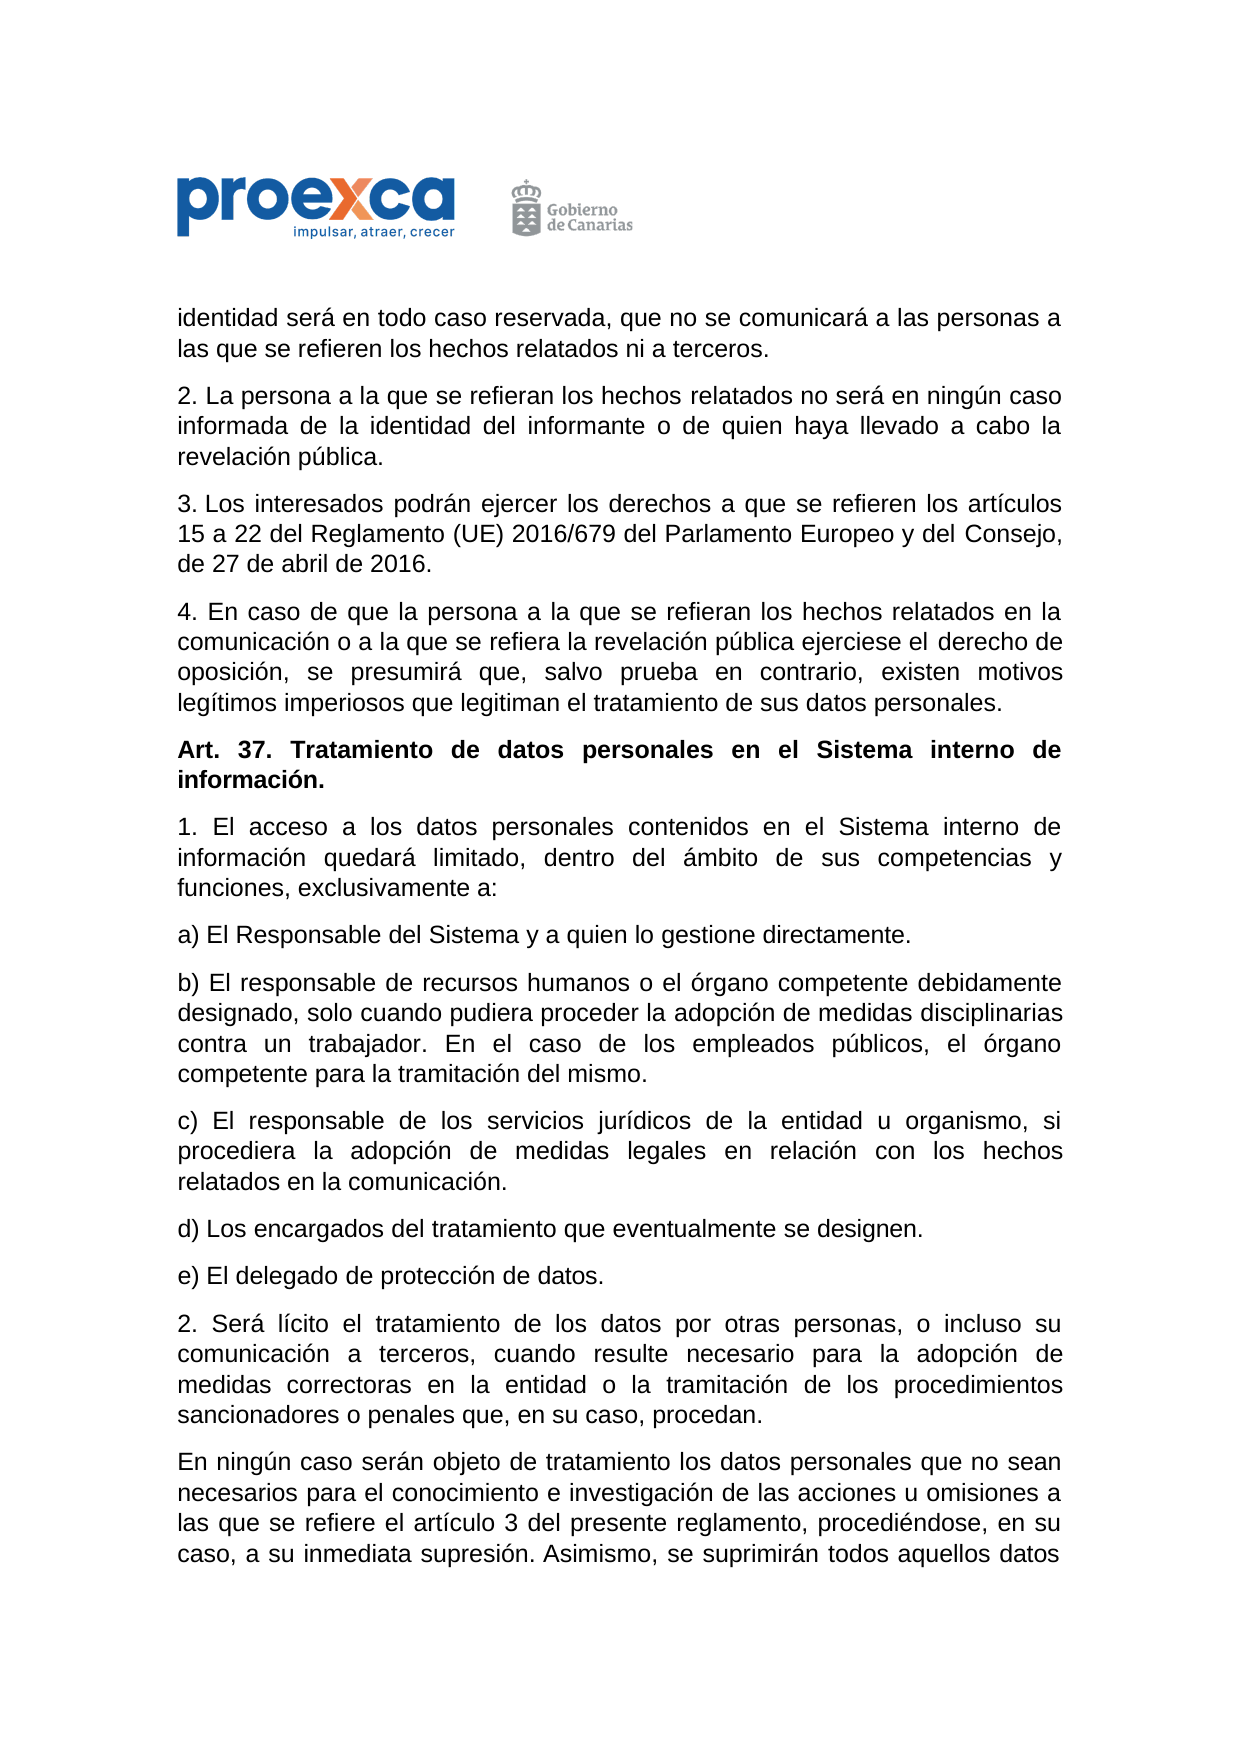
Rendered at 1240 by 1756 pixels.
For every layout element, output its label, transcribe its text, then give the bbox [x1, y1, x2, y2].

text En ningún caso serán objeto de tratamiento los datos personales que no sean necesarios para el conocimiento e investigación de las acciones u omisiones a las que se refiere el artículo 3 del presente reglamento, procediéndose, en su caso, a su inmediata supresión. Asimismo, se suprimirán todos aquellos datos [177, 1447, 1063, 1567]
text identidad será en todo caso reservada, que no se comunicará a las personas a las que se refieren los hechos relatados ni a terceros. [177, 303, 1063, 362]
list La persona a la que se refieran los hechos relatados no será en ningún caso informada de la identidad del informante o de quien haya llevado a cabo la revelación pública. [177, 381, 1063, 470]
list El delegado de protección de datos. [177, 1261, 1077, 1290]
list El responsable de recursos humanos o el órgano competente debidamente designado, solo cuando pudiera proceder la adopción de medidas disciplinarias contra un trabajador. En el caso de los empleados públicos, el órgano competente para la tramitación del mismo. [177, 968, 1063, 1088]
list El acceso a los datos personales contenidos en el Sistema interno de información quedará limitado, dentro del ámbito de sus competencias y funciones, exclusivamente a: [177, 812, 1063, 902]
list El responsable de los servicios jurídicos de la entidad u organismo, si procediera la adopción de medidas legales en relación con los hechos relatados en la comunicación. [177, 1106, 1063, 1196]
list En caso de que la persona a la que se refieran los hechos relatados en la comunicación o a la que se refiera la revelación pública ejerciese el derecho de oposición, se presumirá que, salvo prueba en contrario, existen motivos legítimos imperiosos que legitiman el tratamiento de sus datos personales. [177, 596, 1063, 716]
list Los encargados del tratamiento que eventualmente se designen. [177, 1214, 1077, 1243]
subtitle Art. 37. Tratamiento de datos personales en el Sistema interno de información. [177, 735, 1063, 794]
list Los interesados podrán ejercer los derechos a que se refieren los artículos 15 a 22 del Reglamento (UE) 2016/679 del Parlamento Europeo y del Consejo, de 27 de abril de 2016. [177, 488, 1063, 578]
list El Responsable del Sistema y a quien lo gestione directamente. [177, 920, 1077, 949]
list Será lícito el tratamiento de los datos por otras personas, o incluso su comunicación a terceros, cuando resulte necesario para la adopción de medidas correctoras en la entidad o la tramitación de los procedimientos sancionadores o penales que, en su caso, procedan. [177, 1309, 1063, 1429]
